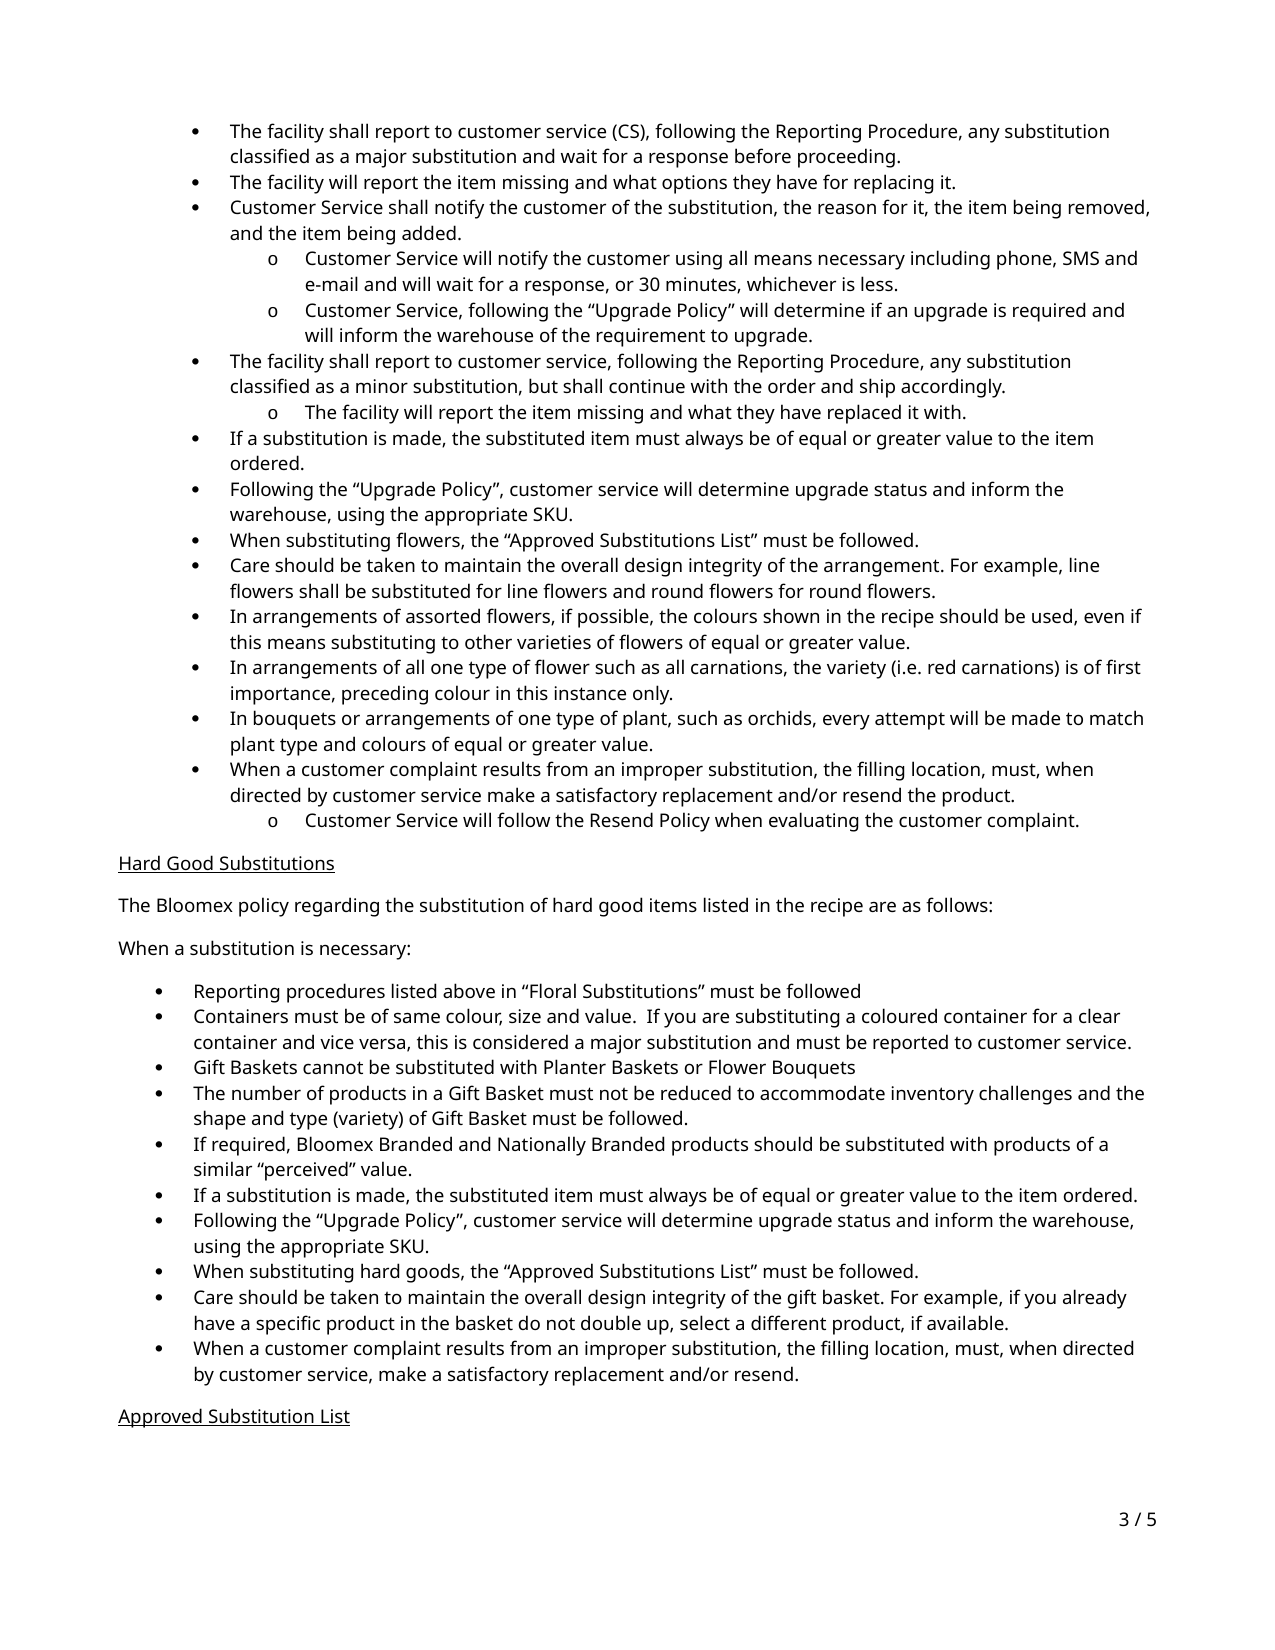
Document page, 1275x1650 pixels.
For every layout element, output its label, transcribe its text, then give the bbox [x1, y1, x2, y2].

list If required, Bloomex Branded and Nationally Branded products should be substituted with products of a similar “perceived” value. [156, 1131, 1157, 1182]
list If a substitution is made, the substituted item must always be of equal or greater value to the item ordered. [156, 1182, 1157, 1208]
list Gift Baskets cannot be substituted with Planter Baskets or Flower Bouquets [156, 1054, 1157, 1080]
list When substituting flowers, the “Approved Substitutions List” must be followed. [192, 527, 1157, 553]
list When substituting hard goods, the “Approved Substitutions List” must be followed. [156, 1259, 1157, 1284]
list The number of products in a Gift Basket must not be reduced to accommodate inventory challenges and the shape and type (variety) of Gift Basket must be followed. [156, 1080, 1157, 1131]
list In bouquets or arrangements of one type of plant, such as orchids, every attempt will be made to match plant type and colours of equal or greater value. [192, 706, 1157, 757]
list Containers must be of same colour, size and value. If you are substituting a coloured container for a clear container and vice versa, this is considered a major substitution and must be reported to customer service. [156, 1003, 1157, 1054]
list The facility will report the item missing and what options they have for replacing it. [192, 169, 1157, 195]
list Care should be taken to maintain the overall design integrity of the gift basket. For example, if you already have a specific product in the basket do not double up, select a different product, if available. [156, 1284, 1157, 1335]
text Approved Substitution List [118, 1403, 1157, 1428]
text The Bloomex policy regarding the substitution of hard good items listed in the recipe are as follows: [118, 893, 1157, 918]
list Customer Service, following the “Upgrade Policy” will determine if an upgrade is required and will inform the warehouse of the requirement to upgrade. [267, 297, 1157, 348]
list Following the “Upgrade Policy”, customer service will determine upgrade status and inform the warehouse, using the appropriate SKU. [156, 1208, 1157, 1259]
list Customer Service shall notify the customer of the substitution, the reason for it, the item being removed, and the item being added. [192, 195, 1157, 246]
text When a substitution is necessary: [118, 935, 1157, 961]
list When a customer complaint results from an improper substitution, the filling location, must, when directed by customer service make a satisfactory replacement and/or resend the product. [192, 757, 1157, 808]
list In arrangements of all one type of flower such as all carnations, the variety (i.e. red carnations) is of first importance, preceding colour in this instance only. [192, 655, 1157, 706]
list The facility will report the item missing and what they have replaced it with. [267, 399, 1157, 425]
list The facility shall report to customer service, following the Reporting Procedure, any substitution classified as a minor substitution, but shall continue with the order and ship accordingly. [192, 348, 1157, 399]
list If a substitution is made, the substituted item must always be of equal or greater value to the item ordered. [192, 425, 1157, 476]
list The facility shall report to customer service (CS), following the Reporting Procedure, any substitution classified as a major substitution and wait for a response before proceeding. [192, 118, 1157, 169]
list When a customer complaint results from an improper substitution, the filling location, must, when directed by customer service, make a satisfactory replacement and/or resend. [156, 1335, 1157, 1386]
list Care should be taken to maintain the overall design integrity of the arrangement. For example, line flowers shall be substituted for line flowers and round flowers for round flowers. [192, 553, 1157, 604]
list Customer Service will follow the Resend Policy when evaluating the customer complaint. [267, 808, 1157, 833]
text Hard Good Substitutions [118, 850, 1157, 876]
list Following the “Upgrade Policy”, customer service will determine upgrade status and inform the warehouse, using the appropriate SKU. [192, 476, 1157, 527]
list Customer Service will notify the customer using all means necessary including phone, SMS and e-mail and will wait for a response, or 30 minutes, whichever is less. [267, 246, 1157, 297]
list In arrangements of assorted flowers, if possible, the colours shown in the recipe should be used, even if this means substituting to other varieties of flowers of equal or greater value. [192, 604, 1157, 655]
list Reporting procedures listed above in “Floral Substitutions” must be followed [156, 978, 1157, 1003]
